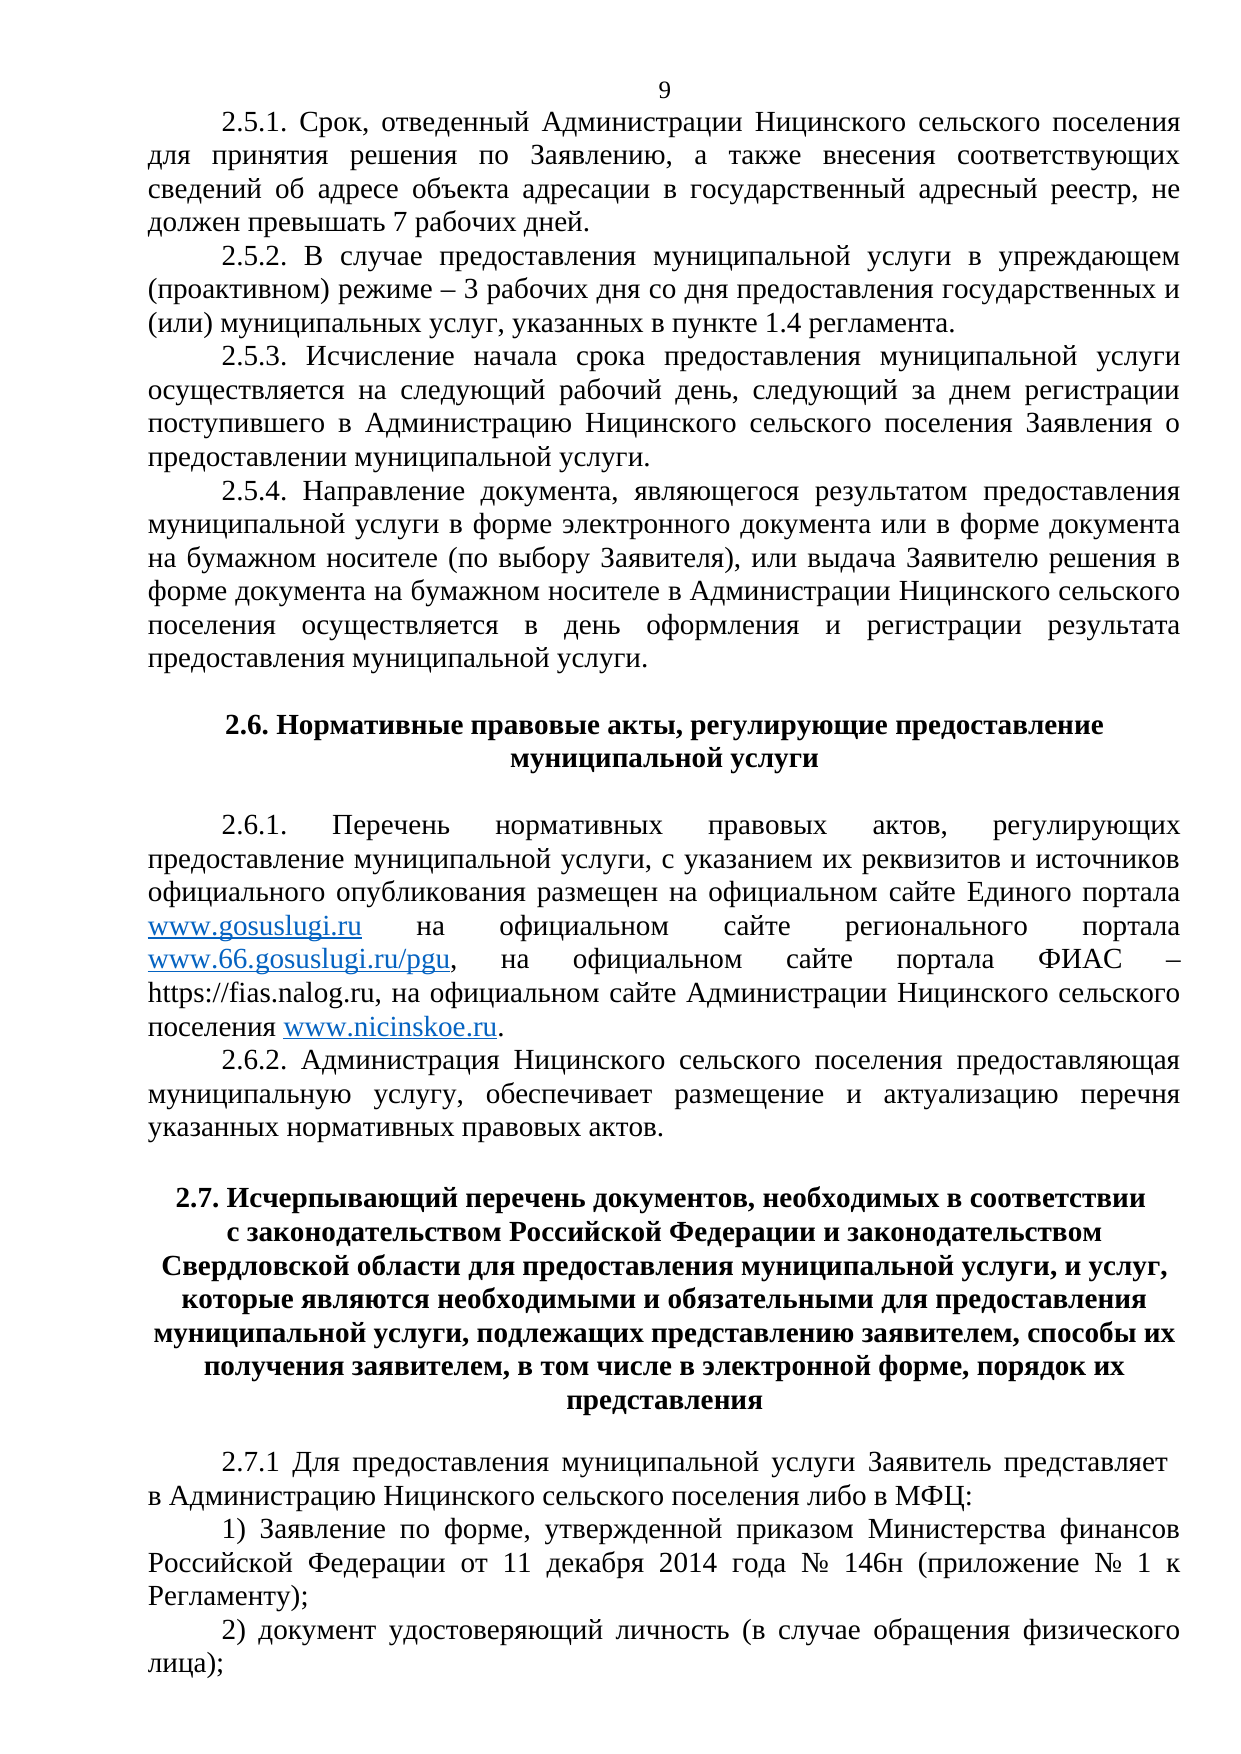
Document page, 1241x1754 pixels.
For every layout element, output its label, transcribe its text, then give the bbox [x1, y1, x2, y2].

subtitle 2.6. Нормативные правовые акты, регулирующие предоставление муниципальной услуги [148, 707, 1181, 774]
subtitle 2.7. Исчерпывающий перечень документов, необходимых в соответствии с законодательством Российской Федерации и законодательством Свердловской области для предоставления муниципальной услуги, и услуг, которые являются необходимыми и обязательными для предоставления муниципальной услуги, подлежащих представлению заявителем, способы их получения заявителем, в том числе в электронной форме, порядок их представления [148, 1181, 1181, 1415]
text 2.5.3. Исчисление начала срока предоставления муниципальной услуги осуществляется на следующий рабочий день, следующий за днем регистрации поступившего в Администрацию Ницинского сельского поселения Заявления о предоставлении муниципальной услуги. [148, 338, 1181, 473]
text 2.6.2. Администрация Ницинского сельского поселения предоставляющая муниципальную услугу, обеспечивает размещение и актуализацию перечня указанных нормативных правовых актов. [148, 1042, 1181, 1143]
text 2.5.1. Срок, отведенный Администрации Ницинского сельского поселения для принятия решения по Заявлению, а также внесения соответствующих сведений об адресе объекта адресации в государственный адресный реестр, не должен превышать 7 рабочих дней. [148, 104, 1181, 238]
text 2.7.1 Для предоставления муниципальной услуги Заявитель представляет в Администрацию Ницинского сельского поселения либо в МФЦ: [148, 1444, 1181, 1511]
text 2) документ удостоверяющий личность (в случае обращения физического лица); [148, 1612, 1181, 1679]
text 2.5.4. Направление документа, являющегося результатом предоставления муниципальной услуги в форме электронного документа или в форме документа на бумажном носителе (по выбору Заявителя), или выдача Заявителю решения в форме документа на бумажном носителе в Администрации Ницинского сельского поселения осуществляется в день оформления и регистрации результата предоставления муниципальной услуги. [148, 473, 1181, 674]
text 2.6.1. Перечень нормативных правовых актов, регулирующих предоставление муниципальной услуги, с указанием их реквизитов и источников официального опубликования размещен на официальном сайте Единого портала www.gosuslugi.ru на официальном сайте регионального портала www.66.gosuslugi.ru/pgu, на официальном сайте портала ФИАС – https://fias.nalog.ru, на официальном сайте Администрации Ницинского сельского поселения www.nicinskoe.ru. [148, 807, 1181, 1042]
text 2.5.2. В случае предоставления муниципальной услуги в упреждающем (проактивном) режиме – 3 рабочих дня со дня предоставления государственных и (или) муниципальных услуг, указанных в пункте 1.4 регламента. [148, 238, 1181, 338]
text 1) Заявление по форме, утвержденной приказом Министерства финансов Российской Федерации от 11 декабря 2014 года № 146н (приложение № 1 к Регламенту); [148, 1511, 1181, 1612]
